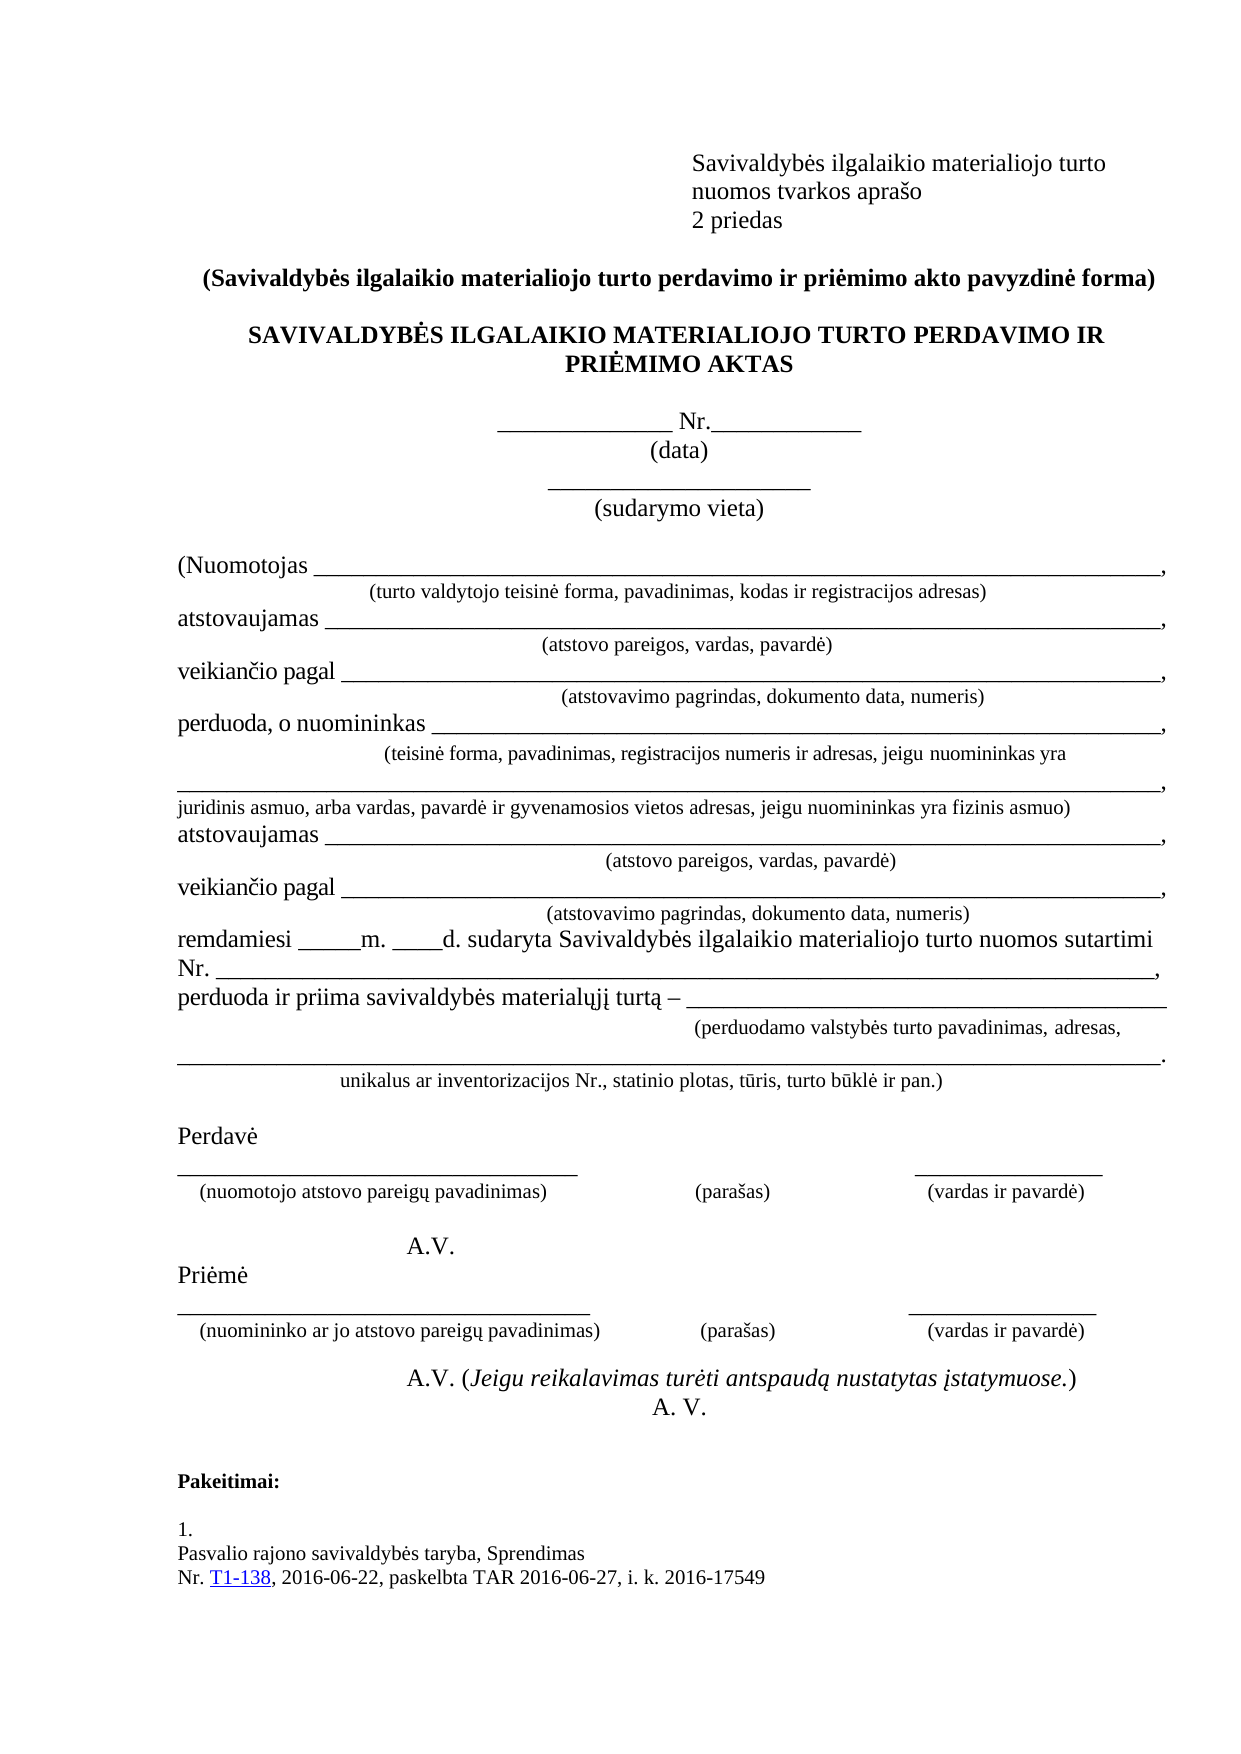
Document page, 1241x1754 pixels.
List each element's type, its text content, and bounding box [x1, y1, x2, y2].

text (nuomininko ar jo atstovo pareigų pavadinimas) (parašas) (vardas ir pavardė) [177, 1318, 1181, 1342]
text (atstovo pareigos, vardas, pavardė) [177, 632, 1181, 656]
text veikiančio pagal , [177, 656, 1181, 684]
text _____________________ [177, 464, 1181, 493]
text Pasvalio rajono savivaldybės taryba, Sprendimas [177, 1541, 1181, 1565]
text remdamiesi _____m. ____d. sudaryta Savivaldybės ilgalaikio materialiojo turto nuomos sutartimi Nr. , [177, 924, 1181, 982]
text Savivaldybės ilgalaikio materialiojo turto [692, 148, 1181, 176]
text juridinis asmuo, arba vardas, pavardė ir gyvenamosios vietos adresas, jeigu nuomininkas yra fizinis asmuo) [177, 795, 1181, 819]
text Perdavė [177, 1121, 1181, 1150]
text , [177, 766, 1181, 795]
text (Nuomotojas , [177, 550, 1181, 579]
text 2 priedas [692, 205, 1181, 234]
text A.V. [177, 1231, 1181, 1260]
text perduoda, o nuomininkas , [177, 708, 1181, 737]
text atstovaujamas , [177, 819, 1181, 848]
text Nr. T1-138, 2016-06-22, paskelbta TAR 2016-06-27, i. k. 2016-17549 [177, 1565, 1181, 1589]
text (nuomotojo atstovo pareigų pavadinimas) (parašas) (vardas ir pavardė) [177, 1178, 1181, 1203]
text ______________ Nr.____________ [177, 406, 1181, 435]
text (teisinė forma, pavadinimas, registracijos numeris ir adresas, jeigu nuomininkas yra [177, 737, 1181, 766]
text Pakeitimai: [177, 1469, 1181, 1493]
text atstovaujamas , [177, 603, 1181, 632]
text 1. [177, 1517, 1181, 1541]
text (atstovo pareigos, vardas, pavardė) [177, 848, 1181, 872]
text _________________________________ _______________ [177, 1289, 1181, 1318]
text nuomos tvarkos aprašo [692, 176, 1181, 205]
text (Savivaldybės ilgalaikio materialiojo turto perdavimo ir priėmimo akto pavyzdinė forma) [177, 263, 1181, 291]
text (turto valdytojo teisinė forma, pavadinimas, kodas ir registracijos adresas) [177, 579, 1181, 603]
text unikalus ar inventorizacijos Nr., statinio plotas, tūris, turto būklė ir pan.) [177, 1068, 1181, 1092]
text (atstovavimo pagrindas, dokumento data, numeris) [177, 900, 1181, 924]
text A.V. (Jeigu reikalavimas turėti antspaudą nustatytas įstatymuose.) [177, 1363, 1181, 1392]
text (perduodamo valstybės turto pavadinimas, adresas, [177, 1011, 1181, 1039]
text SAVIVALDYBĖS ILGALAIKIO MATERIALIOJO TURTO perdavimo IR [177, 320, 1181, 349]
text PRIĖMIMO AKTAS [177, 349, 1181, 378]
text (sudarymo vieta) [177, 493, 1181, 521]
text Priėmė [177, 1260, 1181, 1289]
text A. V. [177, 1392, 1181, 1421]
text veikiančio pagal , [177, 872, 1181, 900]
text ________________________________ _______________ [177, 1150, 1181, 1178]
text (data) [177, 435, 1181, 464]
text . [177, 1039, 1181, 1068]
text (atstovavimo pagrindas, dokumento data, numeris) [177, 684, 1181, 708]
text perduoda ir priima savivaldybės materialųjį turtą – [177, 982, 1181, 1011]
